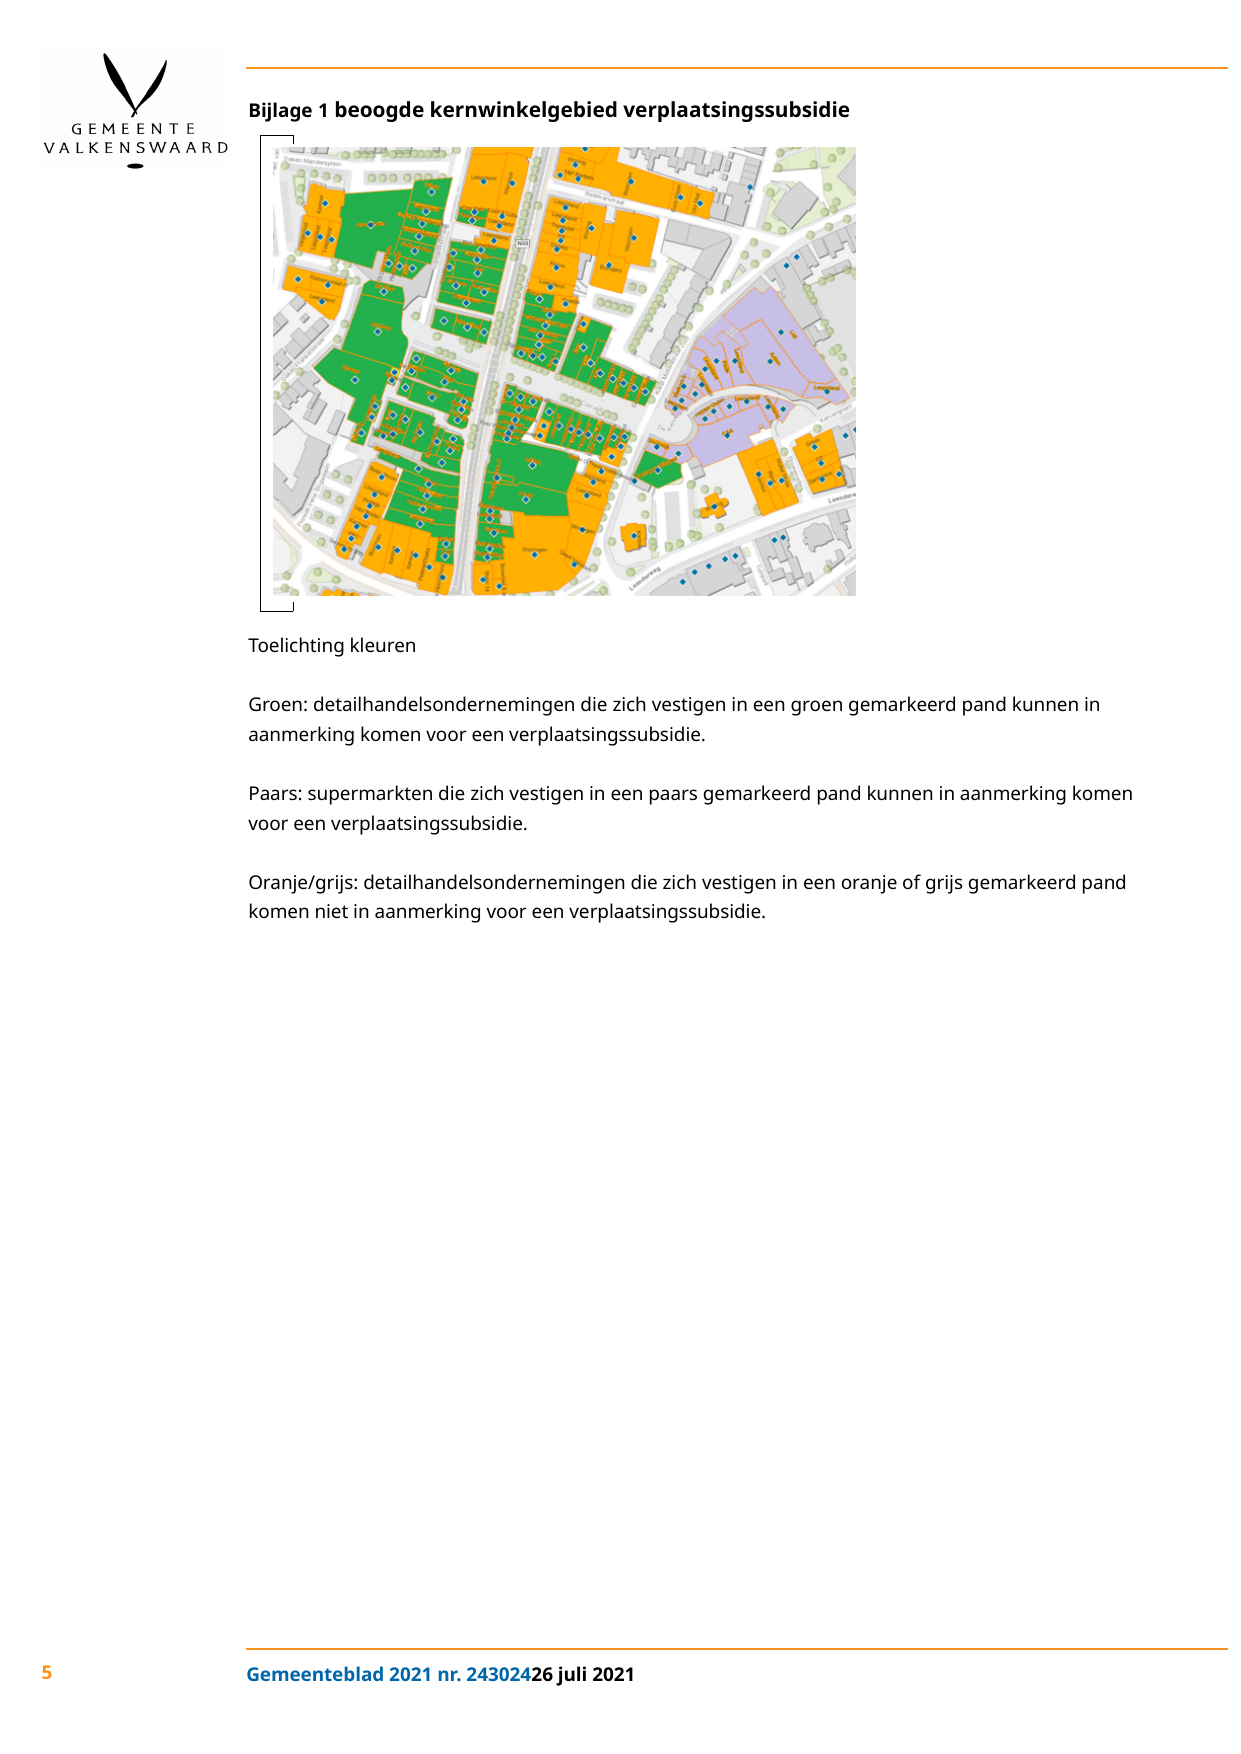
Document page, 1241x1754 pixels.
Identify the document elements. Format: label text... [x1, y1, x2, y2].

text Paars: supermarkten die zich vestigen in een paars gemarkeerd pand kunnen in aanmerking komen voor een verplaatsingssubsidie. [248, 780, 1152, 835]
text Bijlage 1 beoogde kernwinkelgebied verplaatsingssubsidie [248, 95, 1152, 123]
text Oranje/grijs: detailhandelsondernemingen die zich vestigen in een oranje of grijs gemarkeerd pand komen niet in aanmerking voor een verplaatsingssubsidie. [248, 869, 1152, 924]
text Groen: detailhandelsondernemingen die zich vestigen in een groen gemarkeerd pand kunnen in aanmerking komen voor een verplaatsingssubsidie. [248, 691, 1152, 747]
picture [41, 47, 231, 172]
text Toelichting kleuren [248, 632, 1152, 658]
picture [268, 144, 860, 602]
